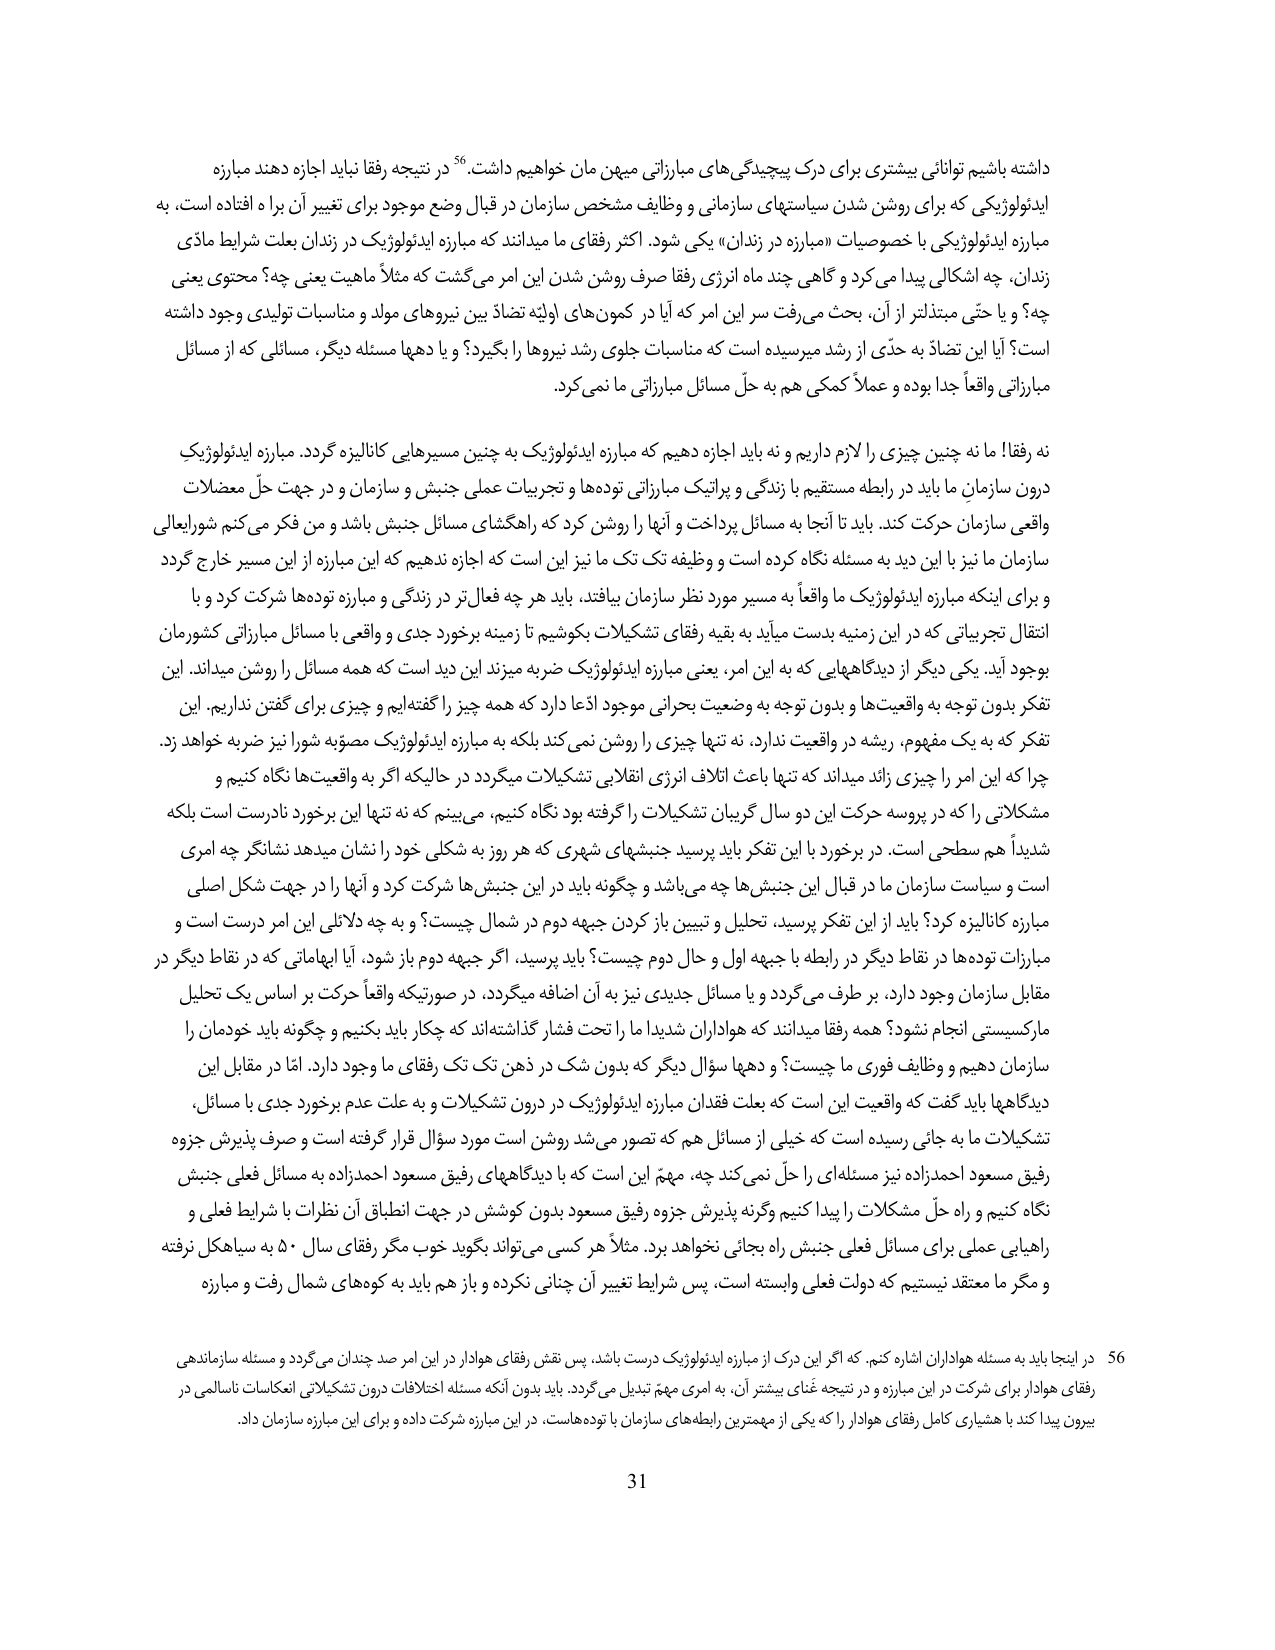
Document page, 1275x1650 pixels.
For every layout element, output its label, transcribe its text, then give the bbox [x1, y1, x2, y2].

text نه رفقا! ما نه چنین چیزی را لازم داریم و نه باید اجازه دهیم که مبارزه ایدئولوژیک به چنین مسیر‌هایی کانالیزه گردد. مبارزه ایدئولوژیک‌ِ درون سازمان‌ِ ما باید در رابطه مستقیم با زندگی و پراتیک مبارزاتی توده‌ها و تجربیات عملی جنبش و سازمان و در جهت حلّ معضلات واقعی سازمان حرکت کند. باید تا آنجا به مسائل پرداخت و آنها را روشن کرد که راهگشای مسائل جنبش باشد و من فکر می‌کنم شورایعالی سازمان ما نیز با این دید به مسئله نگاه کرده است و وظیفه تک تک ما نیز این است که اجازه ندهیم که این مبارزه از این مسیر خارج گردد و برای اینکه مبارزه ایدئولوژیک ما واقعاً به مسیر مورد نظر سازمان بیافتد، باید هر چه فعال‌تر در زندگی و مبارزه توده‌ها شرکت کرد و با انتقال تجربیاتی که در این زمنیه بدست میآید به بقیه رفقای تشکیلات بکوشیم تا زمینه برخورد جدی و واقعی با مسائل مبارزاتی کشورمان بوجود آید. یکی دیگر از دیدگاههایی که به این امر، یعنی مبارزه ایدئولوژیک ضربه میزند این دید است که همه مسائل را روشن میداند. این تفکر بدون توجه به واقعیت‌ها و بدون توجه به وضعیت بحرانی موجود ادّعا دارد که همه چیز را گفته‌ایم و چیزی برای گفتن نداریم. این تفکر که به یک مفهوم، ریشه در واقعیت ندارد، نه تنها چیزی را روشن نمی‌کند بلکه به مبارزه ایدئولوژیک مصوّبه شورا نیز ضربه خواهد زد. چرا که این امر را چیزی زائد میداند که تنها باعث اتلاف انرژی انقلابی تشکیلات میگردد در حالیکه اگر به واقعیت‌ها نگاه کنیم و مشکلاتی را که در پروسه حرکت این دو سال گریبان تشکیلات را گرفته بود نگاه کنیم، می‌بینم که نه تنها این برخورد نادرست است بلکه شدیداً هم سطحی است. در برخورد با این تفکر باید پرسید جنبشهای شهری که هر روز به شکلی خود را نشان میدهد نشانگر چه امری است و سیاست سازمان ما در قبال ‌این جنبش‌ها چه می‌با‌شد و چگونه باید در این جنبش‌ها شرکت کرد و آنها را در جهت شکل اصلی مبارزه کانالیزه کرد؟ باید از این تفکر پرسید، تحلیل و تبیین باز کردن جبهه دوم در شمال چیست؟ و به چه دلائلی این امر درست است و مبارزات توده‌ها در نقاط دیگر در رابطه با جبهه اول و حال دوم چیست؟ باید پرسید، اگر جبهه دوم باز شود، آیا ابهاماتی که در نقاط دیگر در مقابل سازمان وجود دارد، بر طرف می‌گردد و یا مسائل جدیدی نیز به آن اضافه میگردد، در صورتیکه واقعاً حرکت بر اساس یک تحلیل مارکسیستی انجام نشود؟ همه رفقا میدانند که هواداران شدیدا ما را تحت فشار گذاشته‌اند که چکار باید بکنیم و چگونه باید خودمان را سازمان دهیم و وظایف فوری ما چیست؟ و دهها سؤال دیگر که بدون شک در ذهن تک تک رفقای ما وجود دارد. امّا در مقابل این دیدگاهها باید گفت که واقعیت این است که بعلت فقدان مبارزه ایدئولوژیک در درون تشکیلات و به علت عدم برخورد جدی با مسائل، تشکیلات ما به جائی رسیده است که خیلی از مسائل هم که تصور می‌شد روشن است مورد سؤال قرار گرفته است و صرف پذیرش جزوه رفیق مسعود احمدزاده نیز مسئله‌ای را حلّ نمی‌کند چه، مهمّ این است که با دیدگاههای رفیق مسعود احمدزاده به مسائل فعلی جنبش نگاه کنیم و راه حلّ مشکلات را پیدا کنیم وگرنه پذیرش جزوه رفیق مسعود بدون کوشش در جهت انطباق آن نظرات با شرایط فعلی و راهیابی عملی برای مسائل فعلی جنبش راه بجائی نخواهد برد. مثلاً هر کسی می‌تواند بگوید خوب مگر رفقای سال ۵۰ به سیاهکل نرفته و مگر ما معتقد نیستیم که دولت فعلی وابسته است، پس شرایط تغییر آن چنانی نکرده و باز هم باید به کوه‌های شمال رفت و مبارزه مسلّحانه را همچون سال ۴۹ آغاز کرد. و اگر سؤال شود که آیا شرایط سال ۴۹ با شرایط سال ۶۰ یکی است؟ ما جواب دهیم، شرایط تغییر آنچنانی نکرده است. آری رفقا اگر قرار باشد با مسائل این چنین برخورد کنیم، شاید بشود گفت که همه چیز روشن است، امّا واقعیت چیست؟ واقعیت این است که حتّی درباره مبارزه مسلّحانه توده‌ایِ خلق قهرمان کرد نیز ما نتوانسته‌ایم برخوردی فعال نموده و قانونمندی‌های این جنگ، آینده آن و نقش پیشاهنگ واقعی را در آن روشن کنیم و تنها ما جهت‌گیریِ کلی داشته‌ایم و تازه اگر بخواهیم با مسئله از زاویه دیگری نیز برخورد کنیم، مگر نه این است که محافلی وجود دارند که ادّعا می‌کنند معتقد به نظرات رفیق مسعود احمدزاده هستند، ولی رهنمود‌های آنها برای شرایط فعلی مبارزاتی خلق ما چیست؟ [150, 433, 1050, 1301]
text در اینجا باید به مسئله هواداران اشاره کنم. که اگر این درک از مبارزه ایدئولوژیک درست باشد، پس نقش رفقای هوادار در این امر صد چندان می‌گردد و مسئله سازماندهی رفقای هوادار برای شرکت در این مبارزه و در نتیجه غَنای بیشتر آن، به امری مهمّ تبدیل می‌گردد. باید بدون آنکه مسئله اختلافات درون تشکیلاتی انعکاسات ناسالمی در بیرون پیدا کند با هشیاری کامل رفقای هوادار را که یکی از مهمترین رابطه‌های سازمان با توده‌هاست، در این مبارزه شرکت داده و برای این مبارزه سازمان داد. [150, 1343, 1125, 1434]
text و تازه در اینجا باید به یک نکته مهمّ اشاره کنم. نباید از مبارزه ایدئولوژیک اینچنین درک کرد که میرویم توی اطاق و مقداری کتاب میخوانیم و سپس نظری مینویسیم و پس از برخورد این نظرات با هم، سیاستهای سازمان روشن می‌شود. اتفاقا آنچه به مبارزه ایدئولوژیک ما معنای بیشتری میدهد، حضور هر چه فعال‌تر ما در مبارزه توده‌ها و در زندگی آنهاست، هر چه بیشتر در زندگی و مبارزه توده‌ها شرکت داشته باشیم توانائی بیشتری برای درک پیچیدگی‌های مبارزاتی میهن مان خواهیم داشت. در نتیجه رفقا نباید اجازه دهند مبارزه ایدئولوژیکی که برای روشن شدن سیاستهای سازمانی و وظایف مشخص سازمان در قبال وضع موجود برای تغییر آن برا ه افتاده است، به مبارزه ایدئولوژیکی با خصوصیات «مبارزه در زندان» یکی شود. اکثر رفقای ما میدانند که مبارزه ایدئولوژیک در زندان بعلت شرایط مادّی زندان، چه اشکالی پیدا می‌کرد و گاهی چند ماه انرژی رفقا صرف روشن شدن این امر می‌گشت که مثلاً ماهیت یعنی چه؟ محتوی یعنی چه؟ و یا حتّی مبتذلتر از آن، بحث می‌رفت سر این امر که آیا در کمون‌های اولیّه تضادّ بین نیروهای مولد و مناسبات تولیدی وجود داشته است؟ آیا این تضادّ به حدّی از رشد میرسیده است که مناسبات جلوی رشد نیروها را بگیرد؟ و یا دهها مسئله دیگر، مسائلی که از مسائل مبارزاتی واقعاً جدا بوده و عملاً کمکی هم به حلّ مسائل مبارزاتی ما نمی‌کرد. [150, 150, 1050, 403]
